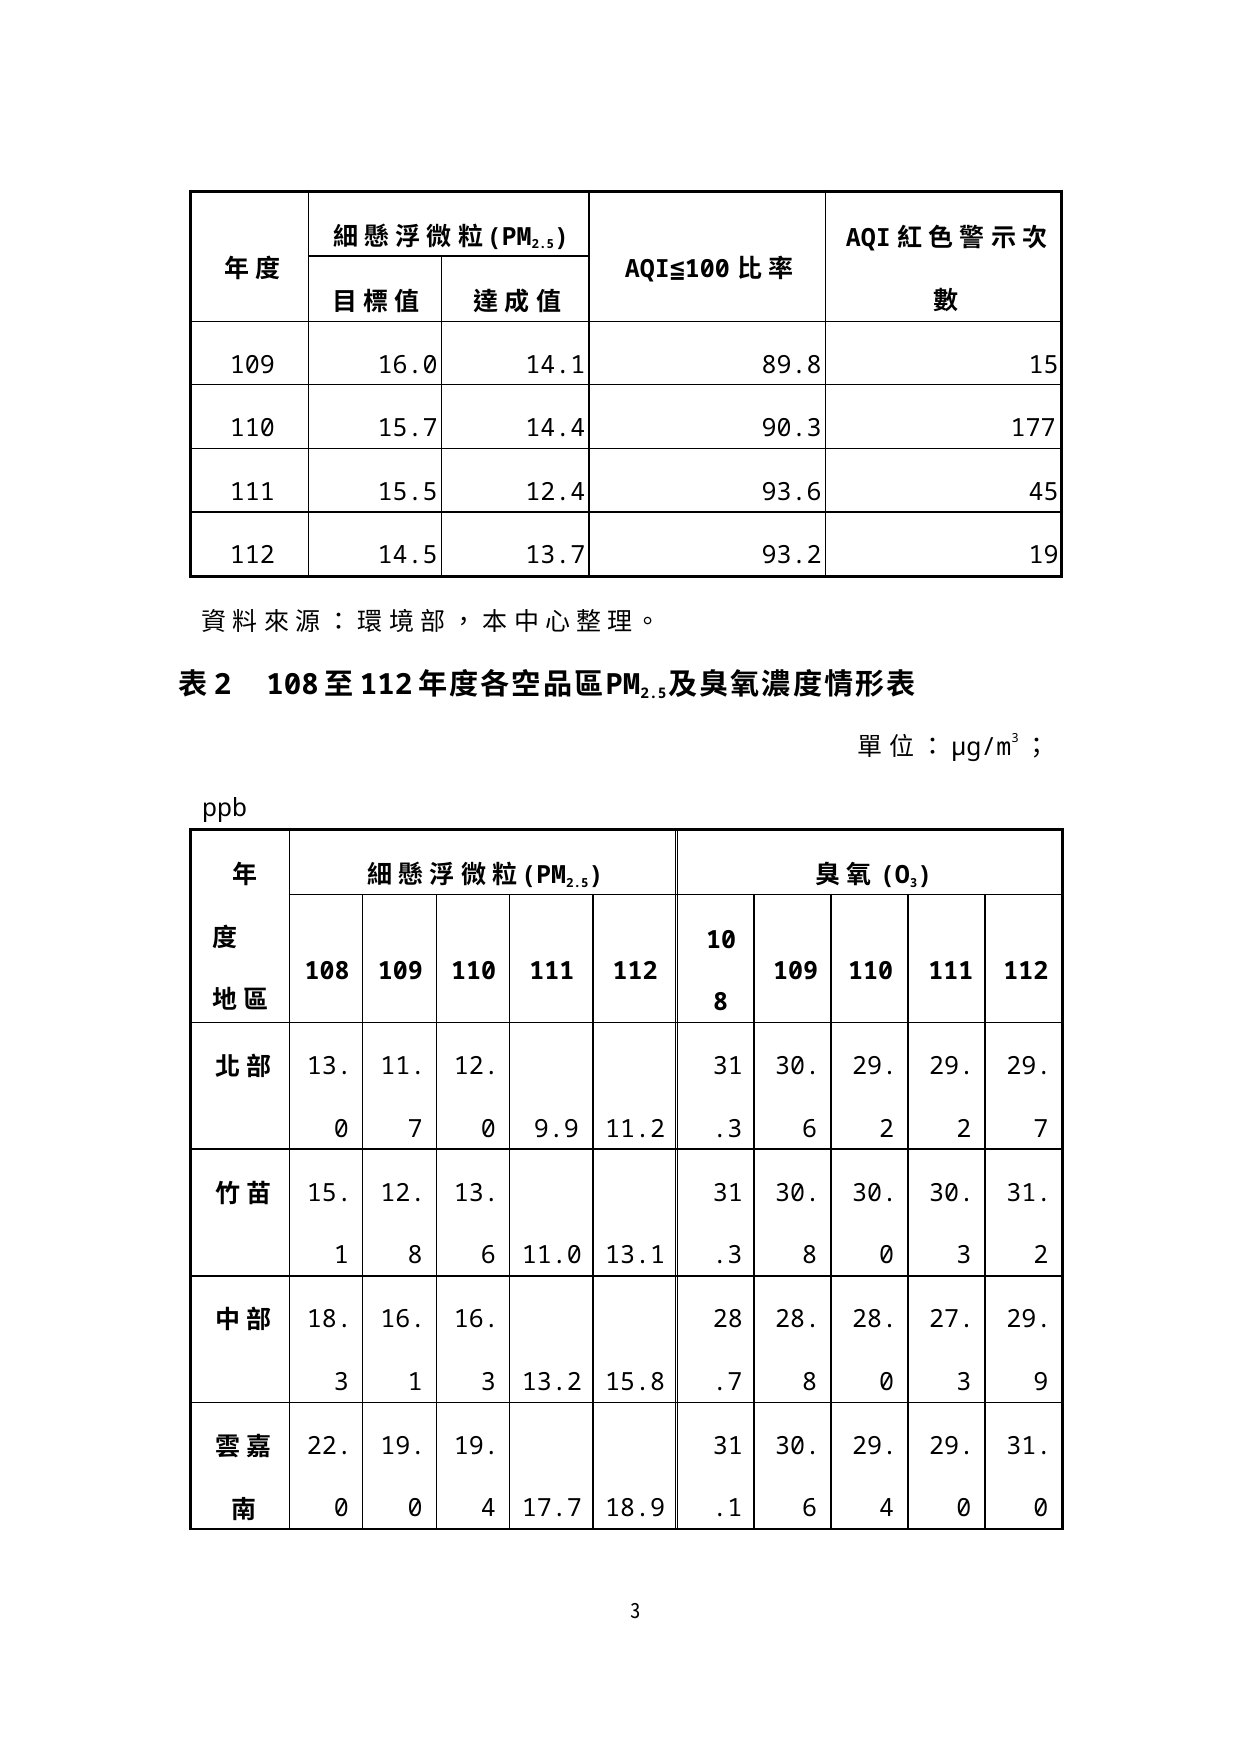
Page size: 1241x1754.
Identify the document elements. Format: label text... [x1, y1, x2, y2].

table_cell 31.3 [678, 1150, 753, 1275]
table_cell 15.1 [290, 1150, 362, 1275]
table_header AQI≦100比率 [590, 193, 825, 321]
table_cell 109 [755, 895, 830, 1022]
table_cell 112 [986, 895, 1061, 1022]
table_cell 112 [192, 513, 308, 575]
table_cell 90.3 [590, 385, 825, 448]
table_cell 29.2 [832, 1023, 907, 1148]
table_cell 30.0 [832, 1150, 907, 1275]
table_cell 13.0 [290, 1023, 362, 1148]
table_cell 27.3 [909, 1277, 984, 1401]
text 資料來源：環境部，本中心整理。 [177, 578, 1063, 641]
table_cell 31.0 [986, 1403, 1061, 1528]
table_cell 9.9 [510, 1023, 592, 1148]
table_cell 109 [363, 895, 436, 1022]
table_cell 111 [192, 449, 308, 511]
table_cell 28.0 [832, 1277, 907, 1401]
table_header 細懸浮微粒(PM2.5) [309, 193, 588, 255]
table_cell 29.9 [986, 1277, 1061, 1401]
table_cell 11.2 [594, 1023, 675, 1148]
table_cell 29.4 [832, 1403, 907, 1528]
table_cell 15.5 [309, 449, 441, 511]
table_cell 目標值 [309, 257, 441, 321]
table_cell 16.1 [363, 1277, 436, 1401]
table_cell 達成值 [442, 257, 588, 321]
table_cell 16.3 [437, 1277, 509, 1401]
table_header 年度 地區 [192, 831, 289, 1022]
table_cell 93.6 [590, 449, 825, 511]
table_cell 112 [594, 895, 675, 1022]
table_cell 109 [192, 322, 308, 384]
table_cell 18.3 [290, 1277, 362, 1401]
table_cell 93.2 [590, 513, 825, 575]
table_cell 30.3 [909, 1150, 984, 1275]
table_cell 14.1 [442, 322, 588, 384]
table_cell 18.9 [594, 1403, 675, 1528]
table_cell 111 [909, 895, 984, 1022]
table_cell 19.4 [437, 1403, 509, 1528]
table_cell 29.0 [909, 1403, 984, 1528]
table_cell 89.8 [590, 322, 825, 384]
text 單位：μg/m3；ppb [198, 703, 1063, 828]
table_cell 11.7 [363, 1023, 436, 1148]
table_cell 29.7 [986, 1023, 1061, 1148]
table_cell 111 [510, 895, 592, 1022]
text 表2 108至112年度各空品區PM2.5及臭氧濃度情形表 [177, 641, 1063, 703]
table_cell 14.4 [442, 385, 588, 448]
table_cell 30.8 [755, 1150, 830, 1275]
table_header 細懸浮微粒(PM2.5) [290, 831, 675, 894]
table_cell 31.1 [678, 1403, 753, 1528]
table_cell 108 [678, 895, 753, 1022]
table_cell 22.0 [290, 1403, 362, 1528]
table_cell 12.8 [363, 1150, 436, 1275]
table_cell 19.0 [363, 1403, 436, 1528]
table_cell 30.6 [755, 1023, 830, 1148]
table_cell 16.0 [309, 322, 441, 384]
table_header AQI紅色警示次數 [826, 193, 1060, 321]
table_cell 28.8 [755, 1277, 830, 1401]
table_cell 12.0 [437, 1023, 509, 1148]
table_header 年度 [192, 193, 308, 321]
table_cell 31.3 [678, 1023, 753, 1148]
table_cell 110 [832, 895, 907, 1022]
table_cell 15 [826, 322, 1060, 384]
table_cell 17.7 [510, 1403, 592, 1528]
table_cell 13.7 [442, 513, 588, 575]
table_cell 雲嘉南 [192, 1403, 289, 1528]
table_cell 北部 [192, 1023, 289, 1148]
table_cell 108 [290, 895, 362, 1022]
table_cell 12.4 [442, 449, 588, 511]
table_cell 110 [437, 895, 509, 1022]
table_cell 13.6 [437, 1150, 509, 1275]
table_cell 29.2 [909, 1023, 984, 1148]
table_header 臭氧(O3) [678, 831, 1061, 894]
table_cell 13.1 [594, 1150, 675, 1275]
table_cell 14.5 [309, 513, 441, 575]
table_cell 15.7 [309, 385, 441, 448]
table_cell 11.0 [510, 1150, 592, 1275]
table_cell 31.2 [986, 1150, 1061, 1275]
table_cell 中部 [192, 1277, 289, 1401]
table_cell 177 [826, 385, 1060, 448]
table_cell 19 [826, 513, 1060, 575]
table_cell 30.6 [755, 1403, 830, 1528]
table_cell 15.8 [594, 1277, 675, 1401]
table_cell 45 [826, 449, 1060, 511]
table_cell 竹苗 [192, 1150, 289, 1275]
table_cell 28.7 [678, 1277, 753, 1401]
table_cell 13.2 [510, 1277, 592, 1401]
table_cell 110 [192, 385, 308, 448]
